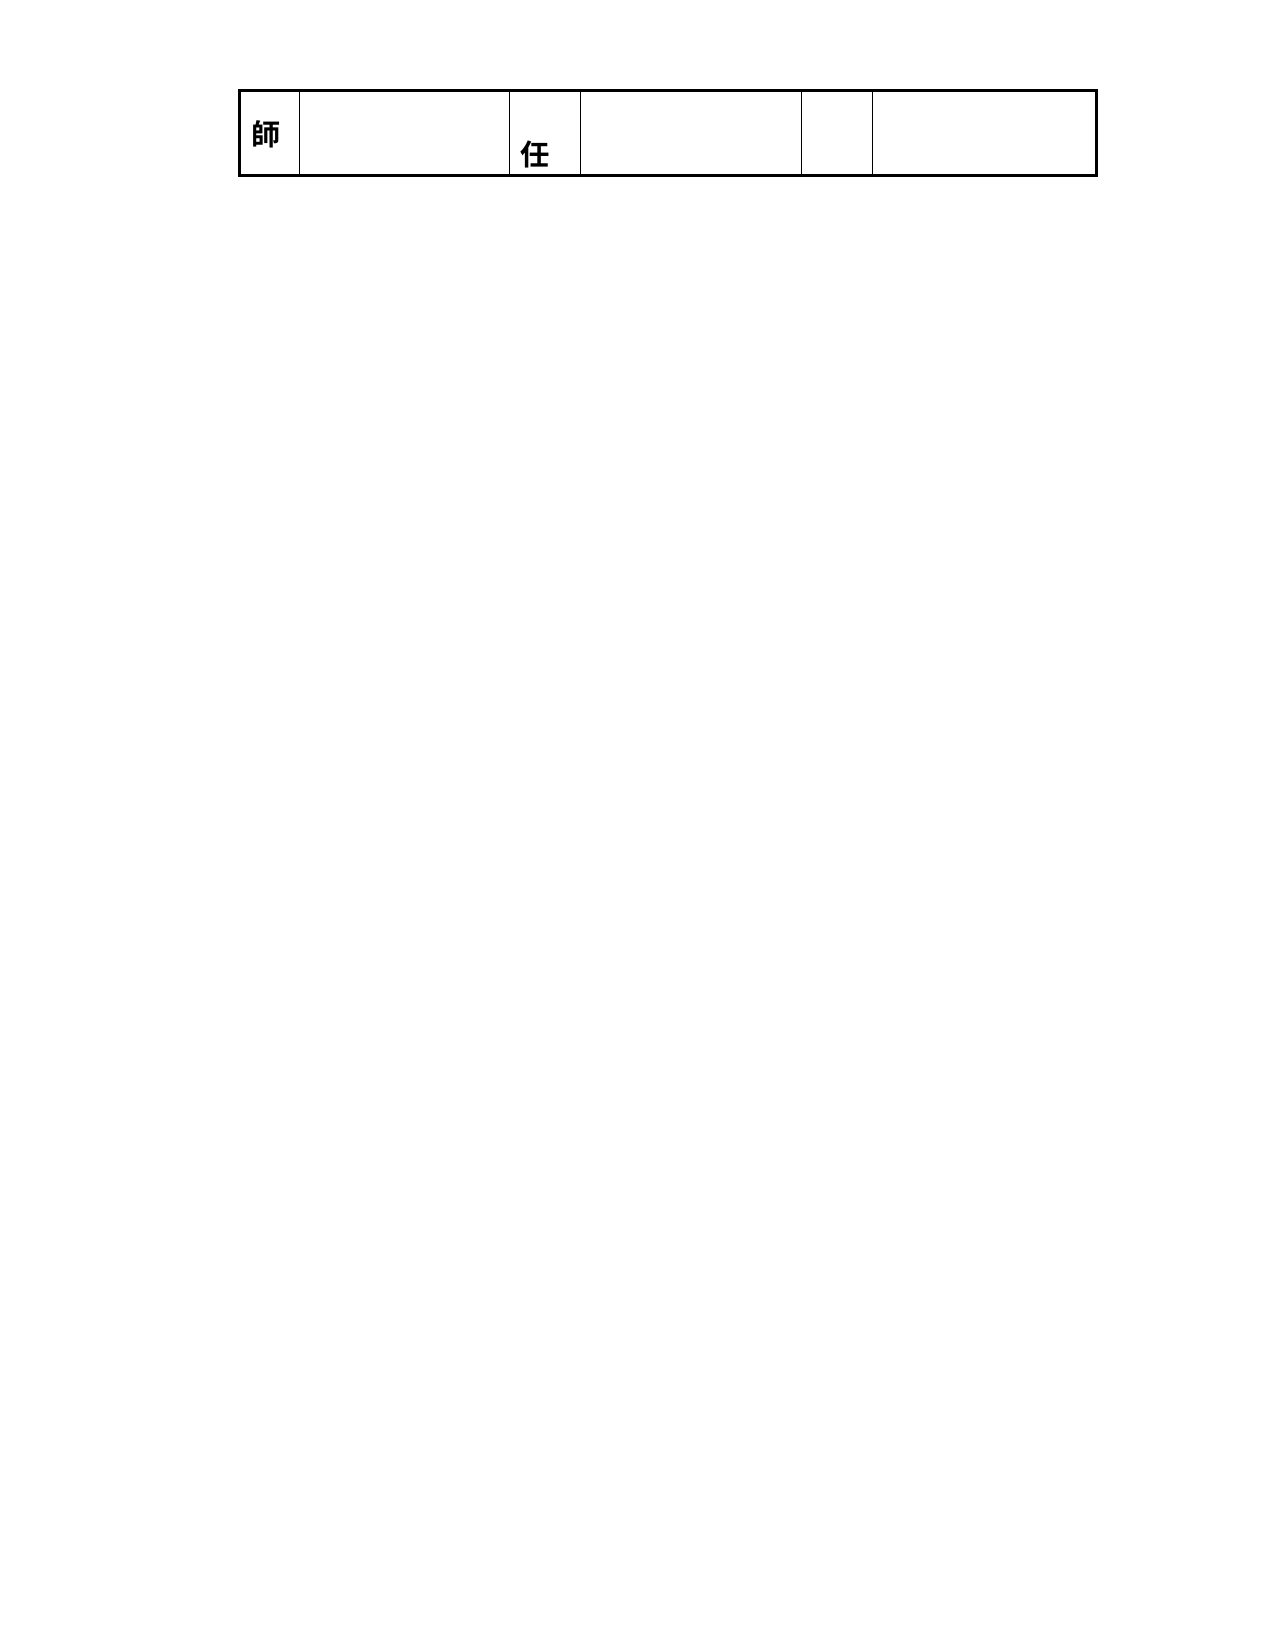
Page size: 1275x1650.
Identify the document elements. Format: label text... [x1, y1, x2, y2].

table_header [300, 92, 509, 174]
table_header 任 [510, 92, 580, 174]
table_header [802, 92, 872, 174]
table_header 師 [241, 92, 299, 174]
table_header [873, 92, 1095, 174]
table_header [581, 92, 801, 174]
